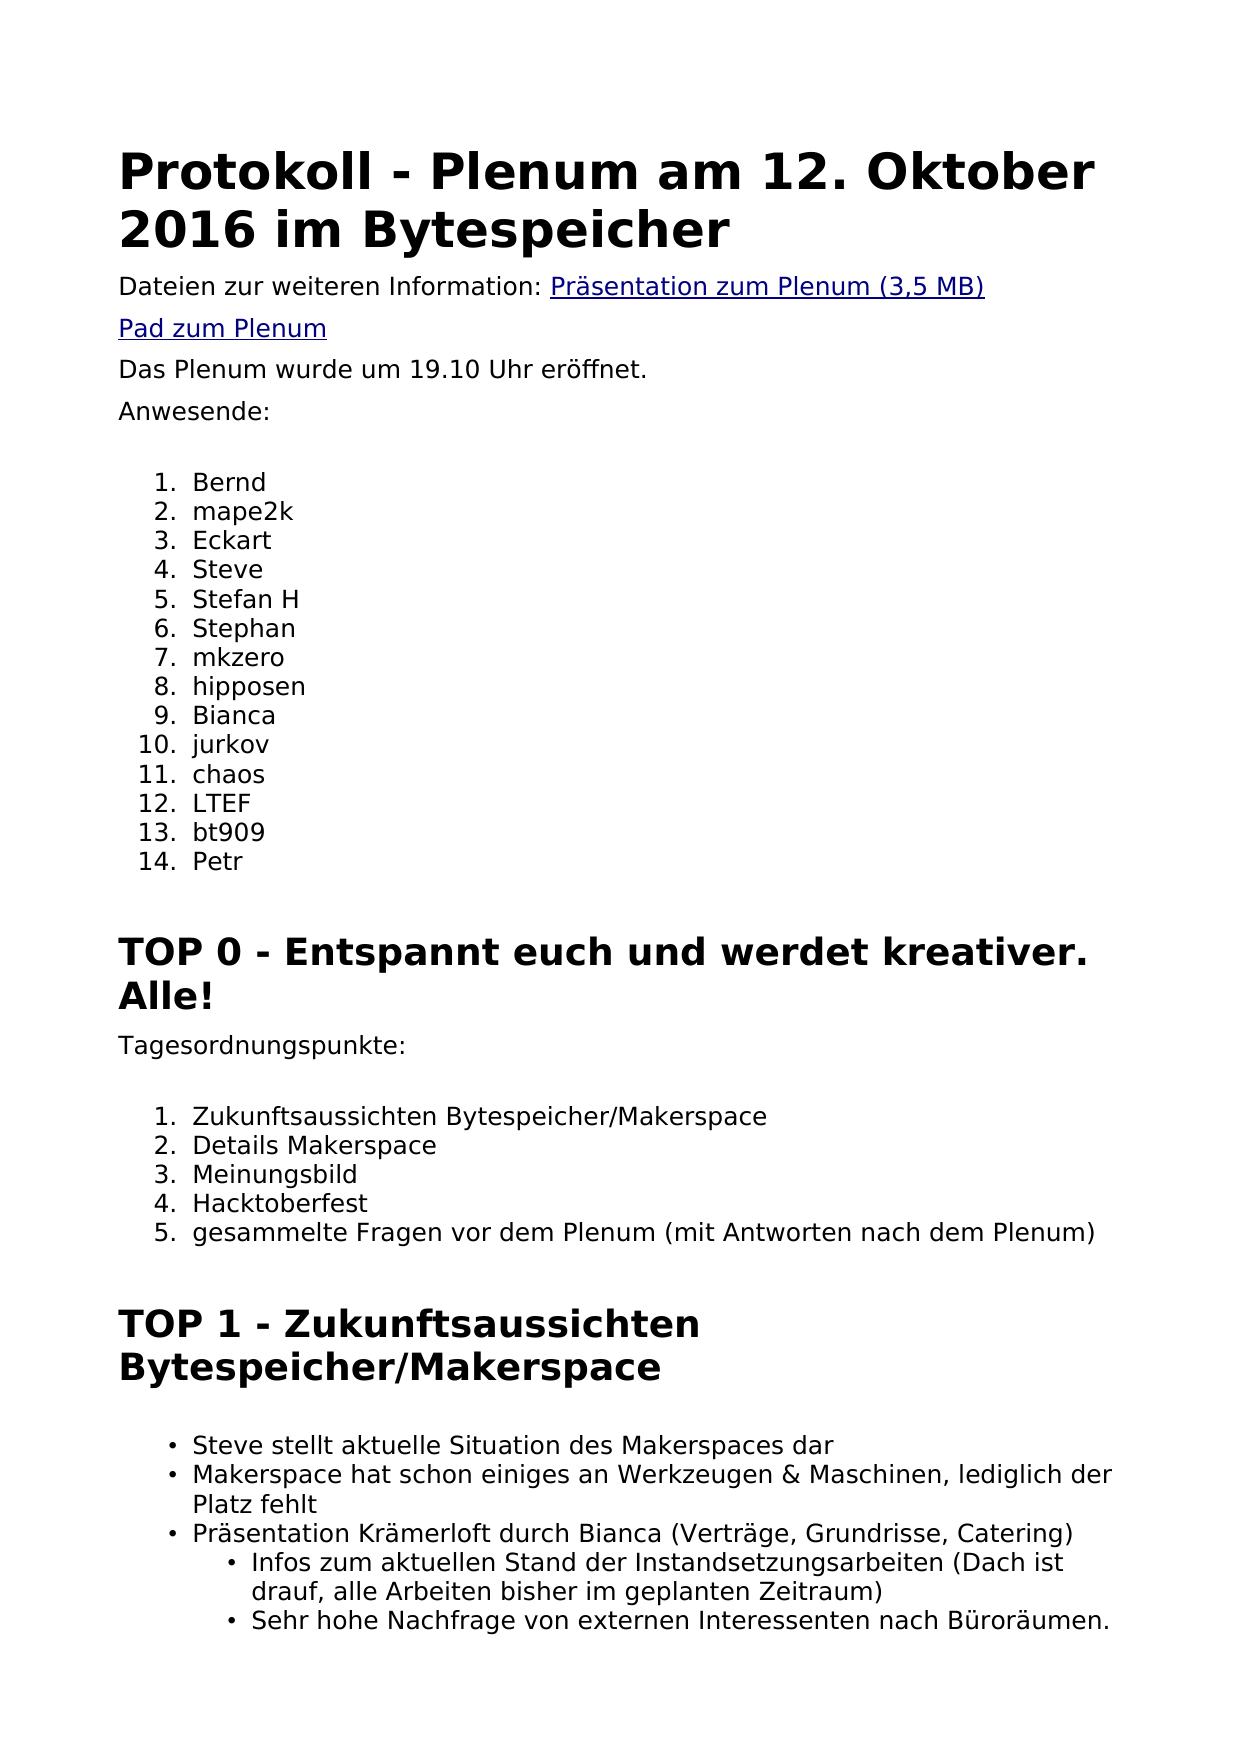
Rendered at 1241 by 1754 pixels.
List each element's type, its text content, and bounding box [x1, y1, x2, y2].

list Infos zum aktuellen Stand der Instandsetzungsarbeiten (Dach ist drauf, alle Arbeiten bisher im geplanten Zeitraum) [236, 1548, 1122, 1607]
list Eckart [177, 527, 1122, 556]
text Dateien zur weiteren Information: Präsentation zum Plenum (3,5 MB) [118, 272, 1122, 301]
list Stefan H [177, 585, 1122, 614]
text Das Plenum wurde um 19.10 Uhr eröffnet. [118, 355, 1122, 384]
list Zukunftsaussichten Bytespeicher/Makerspace [177, 1102, 1122, 1131]
list mape2k [177, 497, 1122, 527]
list mkzero [177, 643, 1122, 672]
list Details Makerspace [177, 1131, 1122, 1160]
list Hacktoberfest [177, 1189, 1122, 1219]
list Meinungsbild [177, 1160, 1122, 1189]
list bt909 [177, 818, 1122, 847]
list hipposen [177, 672, 1122, 702]
list Bernd [177, 468, 1122, 497]
list Steve [177, 556, 1122, 585]
list LTEF [177, 789, 1122, 818]
list Sehr hohe Nachfrage von externen Interessenten nach Büroräumen. [236, 1607, 1122, 1636]
list gesammelte Fragen vor dem Plenum (mit Antworten nach dem Plenum) [177, 1219, 1122, 1248]
text Anwesende: [118, 397, 1122, 426]
subtitle TOP 1 - Zukunftsaussichten Bytespeicher/Makerspace [118, 1302, 1122, 1389]
subtitle Protokoll - Plenum am 12. Oktober 2016 im Bytespeicher [118, 143, 1122, 259]
list Petr [177, 847, 1122, 877]
list Steve stellt aktuelle Situation des Makerspaces dar [177, 1432, 1122, 1461]
list jurkov [177, 731, 1122, 760]
list chaos [177, 760, 1122, 789]
list Makerspace hat schon einiges an Werkzeugen & Maschinen, lediglich der Platz fehlt [177, 1461, 1122, 1519]
list Präsentation Krämerloft durch Bianca (Verträge, Grundrisse, Catering) [177, 1519, 1122, 1548]
text Pad zum Plenum [118, 314, 1122, 343]
list Bianca [177, 702, 1122, 731]
subtitle TOP 0 - Entspannt euch und werdet kreativer. Alle! [118, 931, 1122, 1018]
text Tagesordnungspunkte: [118, 1031, 1122, 1060]
list Stephan [177, 614, 1122, 643]
